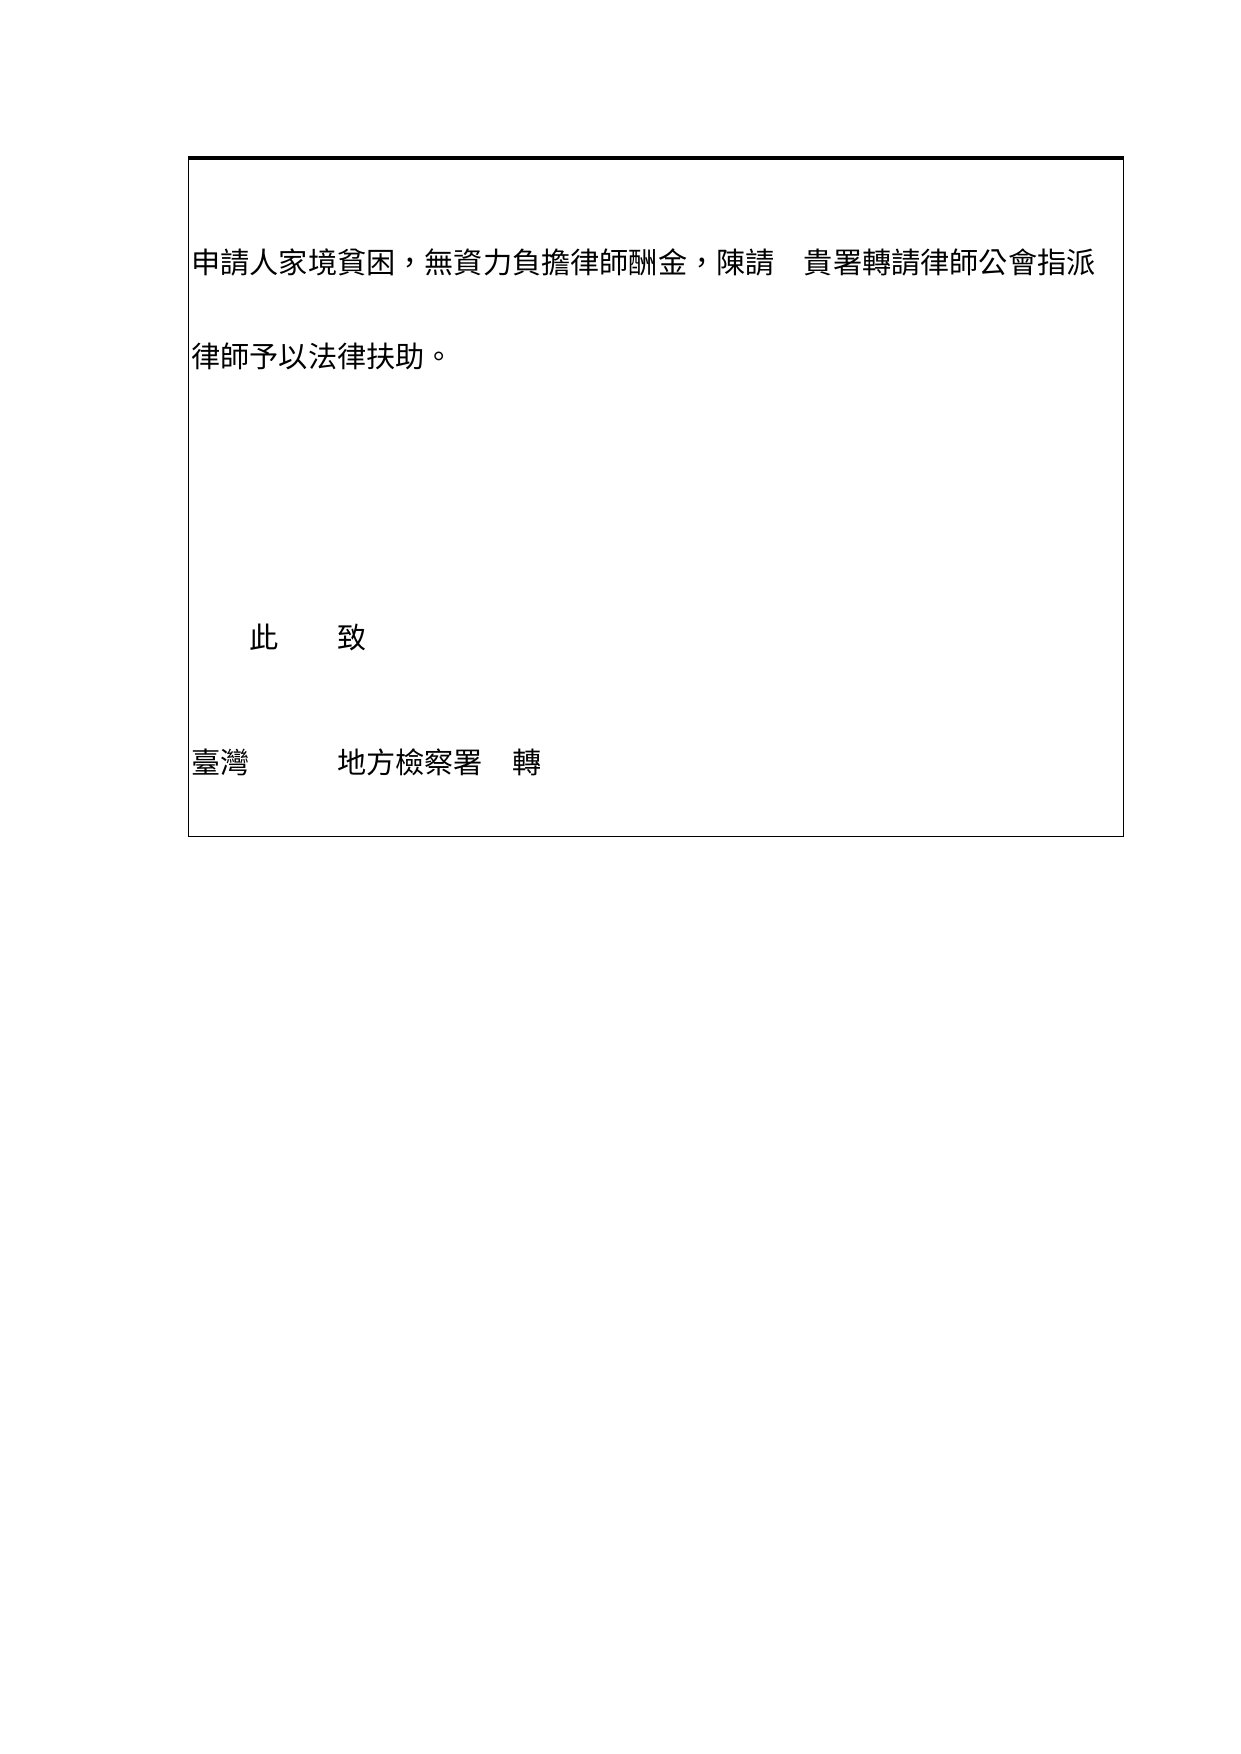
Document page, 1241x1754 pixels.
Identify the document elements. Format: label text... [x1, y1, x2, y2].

table_cell 申請人家境貧困，無資力負擔律師酬金，陳請 貴署轉請律師公會指派律師予以法律扶助。 此 致 臺灣 地方檢察署 轉 律師公會 申請人 (簽名蓋章) 中 華 民 國 年 月 日 [189, 160, 1123, 836]
